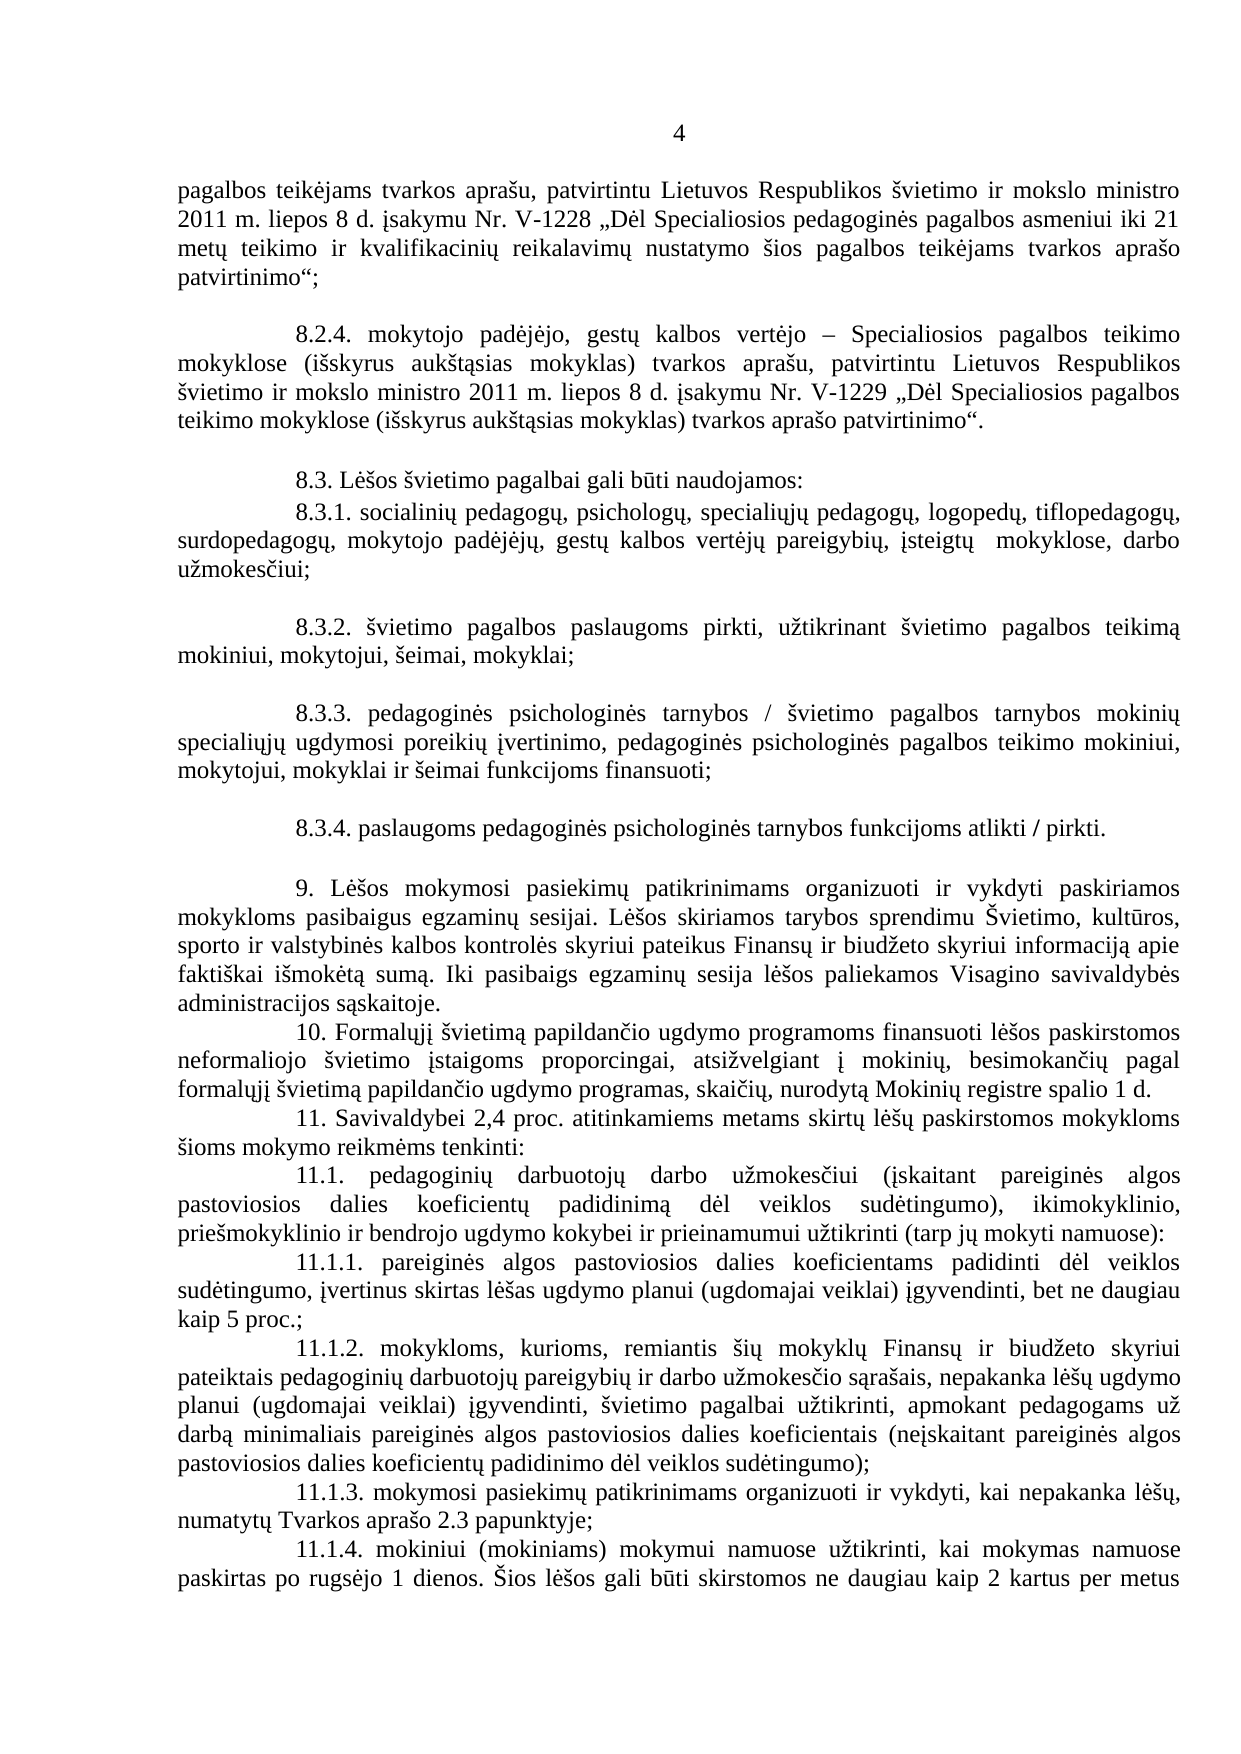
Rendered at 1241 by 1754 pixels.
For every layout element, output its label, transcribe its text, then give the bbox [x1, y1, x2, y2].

text 8.3.4. paslaugoms pedagoginės psichologinės tarnybos funkcijoms atlikti / pirkti. [177, 813, 1181, 842]
text pagalbos teikėjams tvarkos aprašu, patvirtintu Lietuvos Respublikos švietimo ir mokslo ministro 2011 m. liepos 8 d. įsakymu Nr. V-1228 „Dėl Specialiosios pedagoginės pagalbos asmeniui iki 21 metų teikimo ir kvalifikacinių reikalavimų nustatymo šios pagalbos teikėjams tvarkos aprašo patvirtinimo“; [177, 176, 1181, 291]
text 9. Lėšos mokymosi pasiekimų patikrinimams organizuoti ir vykdyti paskiriamos mokykloms pasibaigus egzaminų sesijai. Lėšos skiriamos tarybos sprendimu Švietimo, kultūros, sporto ir valstybinės kalbos kontrolės skyriui pateikus Finansų ir biudžeto skyriui informaciją apie faktiškai išmokėtą sumą. Iki pasibaigs egzaminų sesija lėšos paliekamos Visagino savivaldybės administracijos sąskaitoje. [177, 873, 1181, 1017]
text 8.2.4. mokytojo padėjėjo, gestų kalbos vertėjo – Specialiosios pagalbos teikimo mokyklose (išskyrus aukštąsias mokyklas) tvarkos aprašu, patvirtintu Lietuvos Respublikos švietimo ir mokslo ministro 2011 m. liepos 8 d. įsakymu Nr. V-1229 „Dėl Specialiosios pagalbos teikimo mokyklose (išskyrus aukštąsias mokyklas) tvarkos aprašo patvirtinimo“. [177, 319, 1181, 434]
text 10. Formalųjį švietimą papildančio ugdymo programoms finansuoti lėšos paskirstomos neformaliojo švietimo įstaigoms proporcingai, atsižvelgiant į mokinių, besimokančių pagal formalųjį švietimą papildančio ugdymo programas, skaičių, nurodytą Mokinių registre spalio 1 d. [177, 1017, 1181, 1103]
text 8.3.3. pedagoginės psichologinės tarnybos / švietimo pagalbos tarnybos mokinių specialiųjų ugdymosi poreikių įvertinimo, pedagoginės psichologinės pagalbos teikimo mokiniui, mokytojui, mokyklai ir šeimai funkcijoms finansuoti; [177, 698, 1181, 784]
text 11.1.3. mokymosi pasiekimų patikrinimams organizuoti ir vykdyti, kai nepakanka lėšų, numatytų Tvarkos aprašo 2.3 papunktyje; [177, 1477, 1181, 1534]
text 11.1.2. mokykloms, kurioms, remiantis šių mokyklų Finansų ir biudžeto skyriui pateiktais pedagoginių darbuotojų pareigybių ir darbo užmokesčio sąrašais, nepakanka lėšų ugdymo planui (ugdomajai veiklai) įgyvendinti, švietimo pagalbai užtikrinti, apmokant pedagogams už darbą minimaliais pareiginės algos pastoviosios dalies koeficientais (neįskaitant pareiginės algos pastoviosios dalies koeficientų padidinimo dėl veiklos sudėtingumo); [177, 1333, 1181, 1477]
text 11. Savivaldybei 2,4 proc. atitinkamiems metams skirtų lėšų paskirstomos mokykloms šioms mokymo reikmėms tenkinti: [177, 1103, 1181, 1160]
text 11.1.4. mokiniui (mokiniams) mokymui namuose užtikrinti, kai mokymas namuose paskirtas po rugsėjo 1 dienos. Šios lėšos gali būti skirstomos ne daugiau kaip 2 kartus per metus [177, 1534, 1181, 1592]
text 11.1.1. pareiginės algos pastoviosios dalies koeficientams padidinti dėl veiklos sudėtingumo, įvertinus skirtas lėšas ugdymo planui (ugdomajai veiklai) įgyvendinti, bet ne daugiau kaip 5 proc.; [177, 1247, 1181, 1333]
text 11.1. pedagoginių darbuotojų darbo užmokesčiui (įskaitant pareiginės algos pastoviosios dalies koeficientų padidinimą dėl veiklos sudėtingumo), ikimokyklinio, priešmokyklinio ir bendrojo ugdymo kokybei ir prieinamumui užtikrinti (tarp jų mokyti namuose): [177, 1160, 1181, 1247]
text 8.3.1. socialinių pedagogų, psichologų, specialiųjų pedagogų, logopedų, tiflopedagogų, surdopedagogų, mokytojo padėjėjų, gestų kalbos vertėjų pareigybių, įsteigtų mokyklose, darbo užmokesčiui; [177, 497, 1181, 583]
text 8.3. Lėšos švietimo pagalbai gali būti naudojamos: [177, 466, 1181, 494]
text 8.3.2. švietimo pagalbos paslaugoms pirkti, užtikrinant švietimo pagalbos teikimą mokiniui, mokytojui, šeimai, mokyklai; [177, 612, 1181, 669]
